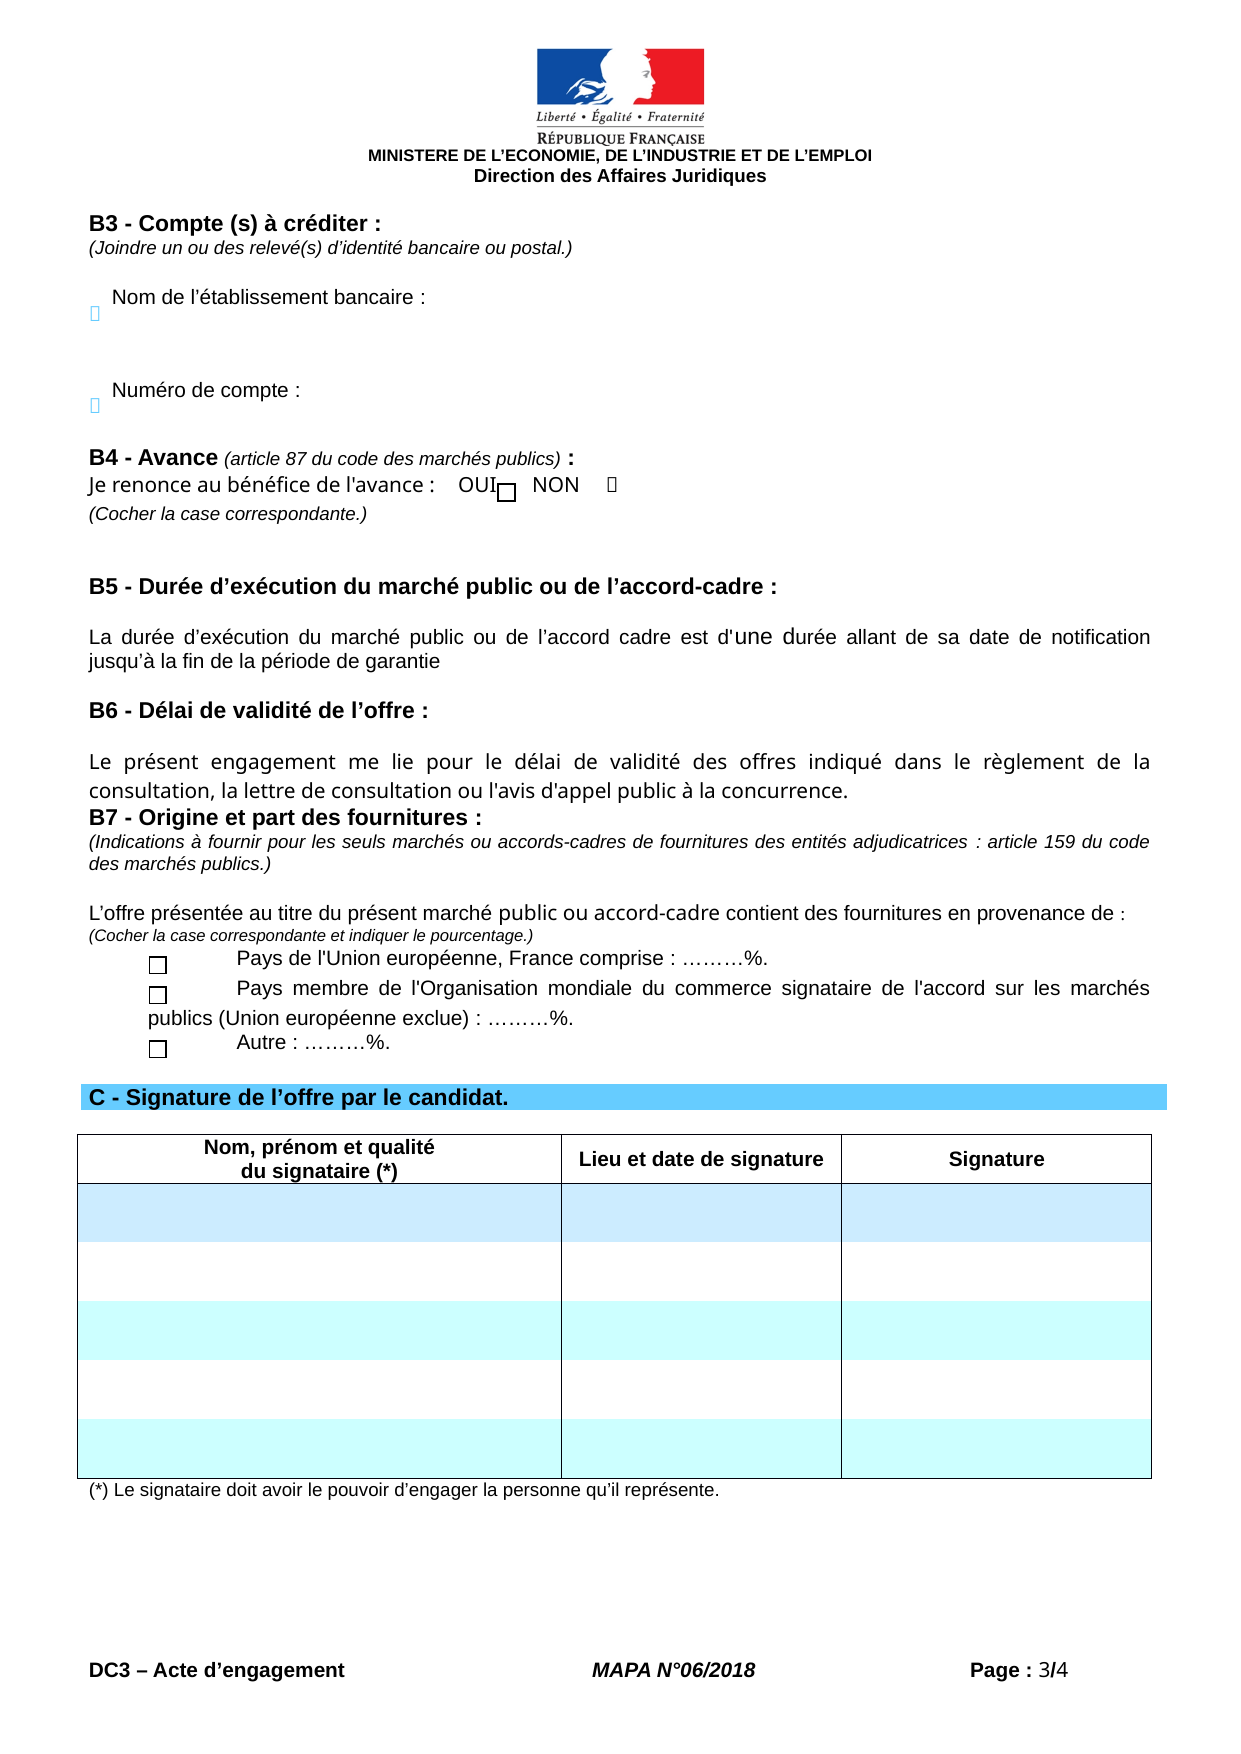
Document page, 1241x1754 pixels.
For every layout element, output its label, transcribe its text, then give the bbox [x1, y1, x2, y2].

table_cell [562, 1419, 841, 1478]
text  Nom de l’établissement bancaire : [89, 282, 1152, 327]
text L’offre présentée au titre du présent marché public ou accord-cadre contient des fournitures en provenance de : [89, 898, 1152, 926]
table_cell [78, 1301, 561, 1360]
text Pays membre de l'Organisation mondiale du commerce signataire de l'accord sur les marchés publics (Union européenne exclue) : ………%. [148, 976, 1152, 1029]
text (Cocher la case correspondante et indiquer le pourcentage.) [89, 926, 1152, 945]
text Je renonce au bénéfice de l'avance : OUI NON  [89, 470, 1152, 503]
table_cell [842, 1419, 1151, 1478]
table_cell [78, 1242, 561, 1301]
text B4 - Avance (article 87 du code des marchés publics) : [89, 444, 1152, 470]
table_header Signature [842, 1135, 1151, 1183]
table_cell [562, 1301, 841, 1360]
table_cell [78, 1184, 561, 1242]
table_header Nom, prénom et qualité du signataire (*) [78, 1135, 561, 1183]
table_header C - Signature de l’offre par le candidat. [81, 1084, 1167, 1110]
text (Joindre un ou des relevé(s) d’identité bancaire ou postal.) [89, 237, 1152, 258]
subtitle B5 - Durée d’exécution du marché public ou de l’accord-cadre : [89, 573, 1152, 599]
table_cell [562, 1184, 841, 1242]
table_cell [78, 1360, 561, 1419]
text Le présent engagement me lie pour le délai de validité des offres indiqué dans le règlement de la consultation, la lettre de consultation ou l'avis d'appel public à la concurrence. [89, 747, 1152, 804]
table_cell [562, 1242, 841, 1301]
table_header Lieu et date de signature [562, 1135, 841, 1183]
table_cell [842, 1184, 1151, 1242]
picture [535, 47, 705, 146]
table_cell [78, 1419, 561, 1478]
text B6 - Délai de validité de l’offre : [89, 697, 1152, 723]
text (*) Le signataire doit avoir le pouvoir d’engager la personne qu’il représente. [89, 1479, 1152, 1501]
text Autre : ………%. [148, 1029, 1152, 1060]
table_cell [842, 1360, 1151, 1419]
text B3 - Compte (s) à créditer : [89, 210, 1152, 237]
table_cell [842, 1301, 1151, 1360]
text  Numéro de compte : [89, 375, 1152, 420]
table_cell [562, 1360, 841, 1419]
text (Indications à fournir pour les seuls marchés ou accords-cadres de fournitures des entités adjudicatrices : article 159 du code des marchés publics.) [89, 831, 1152, 874]
text B7 - Origine et part des fournitures : [89, 804, 1152, 831]
text La durée d’exécution du marché public ou de l’accord cadre est d'une durée allant de sa date de notification jusqu’à la fin de la période de garantie [89, 623, 1152, 673]
text (Cocher la case correspondante.) [89, 503, 1152, 525]
text Pays de l'Union européenne, France comprise : ………%. [148, 945, 1152, 976]
table_cell [842, 1242, 1151, 1301]
